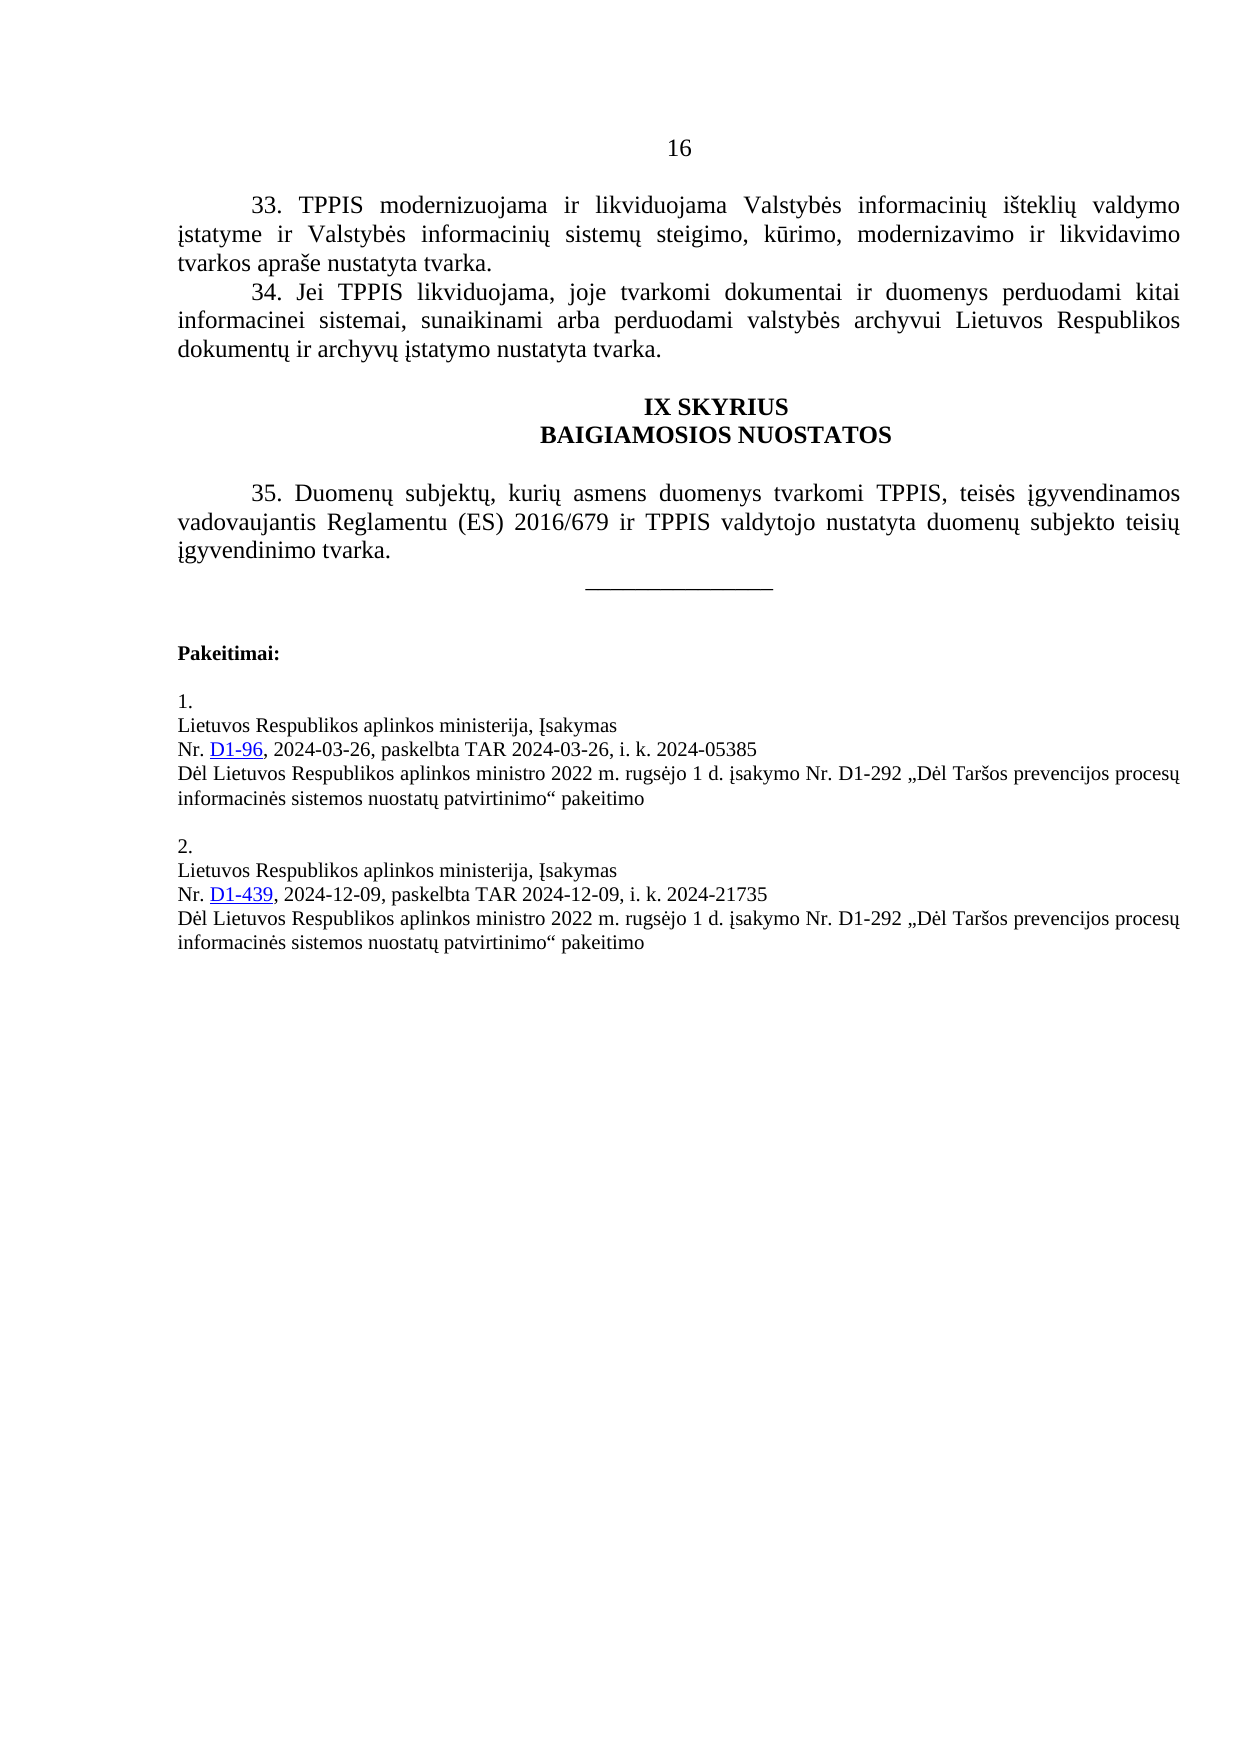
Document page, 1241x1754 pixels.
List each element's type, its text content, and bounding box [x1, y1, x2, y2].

text 35. Duomenų subjektų, kurių asmens duomenys tvarkomi TPPIS, teisės įgyvendinamos vadovaujantis Reglamentu (ES) 2016/679 ir TPPIS valdytojo nustatyta duomenų subjekto teisių įgyvendinimo tvarka. [177, 478, 1181, 564]
text Lietuvos Respublikos aplinkos ministerija, Įsakymas [177, 713, 1181, 737]
text Pakeitimai: [177, 641, 1181, 665]
text 33. TPPIS modernizuojama ir likviduojama Valstybės informacinių išteklių valdymo įstatyme ir Valstybės informacinių sistemų steigimo, kūrimo, modernizavimo ir likvidavimo tvarkos apraše nustatyta tvarka. [177, 190, 1181, 277]
text Nr. D1-439, 2024-12-09, paskelbta TAR 2024-12-09, i. k. 2024-21735 [177, 882, 1181, 906]
text Dėl Lietuvos Respublikos aplinkos ministro 2022 m. rugsėjo 1 d. įsakymo Nr. D1-292 „Dėl Taršos prevencijos procesų informacinės sistemos nuostatų patvirtinimo“ pakeitimo [177, 906, 1181, 954]
text 34. Jei TPPIS likviduojama, joje tvarkomi dokumentai ir duomenys perduodami kitai informacinei sistemai, sunaikinami arba perduodami valstybės archyvui Lietuvos Respublikos dokumentų ir archyvų įstatymo nustatyta tvarka. [177, 277, 1181, 363]
text 1. [177, 689, 1181, 713]
text _______________ [177, 564, 1181, 593]
text Lietuvos Respublikos aplinkos ministerija, Įsakymas [177, 858, 1181, 882]
text Baigiamosios nuostatos [177, 420, 1181, 449]
text Dėl Lietuvos Respublikos aplinkos ministro 2022 m. rugsėjo 1 d. įsakymo Nr. D1-292 „Dėl Taršos prevencijos procesų informacinės sistemos nuostatų patvirtinimo“ pakeitimo [177, 761, 1181, 809]
text IX SKYRIUS [177, 392, 1181, 420]
text 2. [177, 833, 1181, 858]
text Nr. D1-96, 2024-03-26, paskelbta TAR 2024-03-26, i. k. 2024-05385 [177, 737, 1181, 761]
